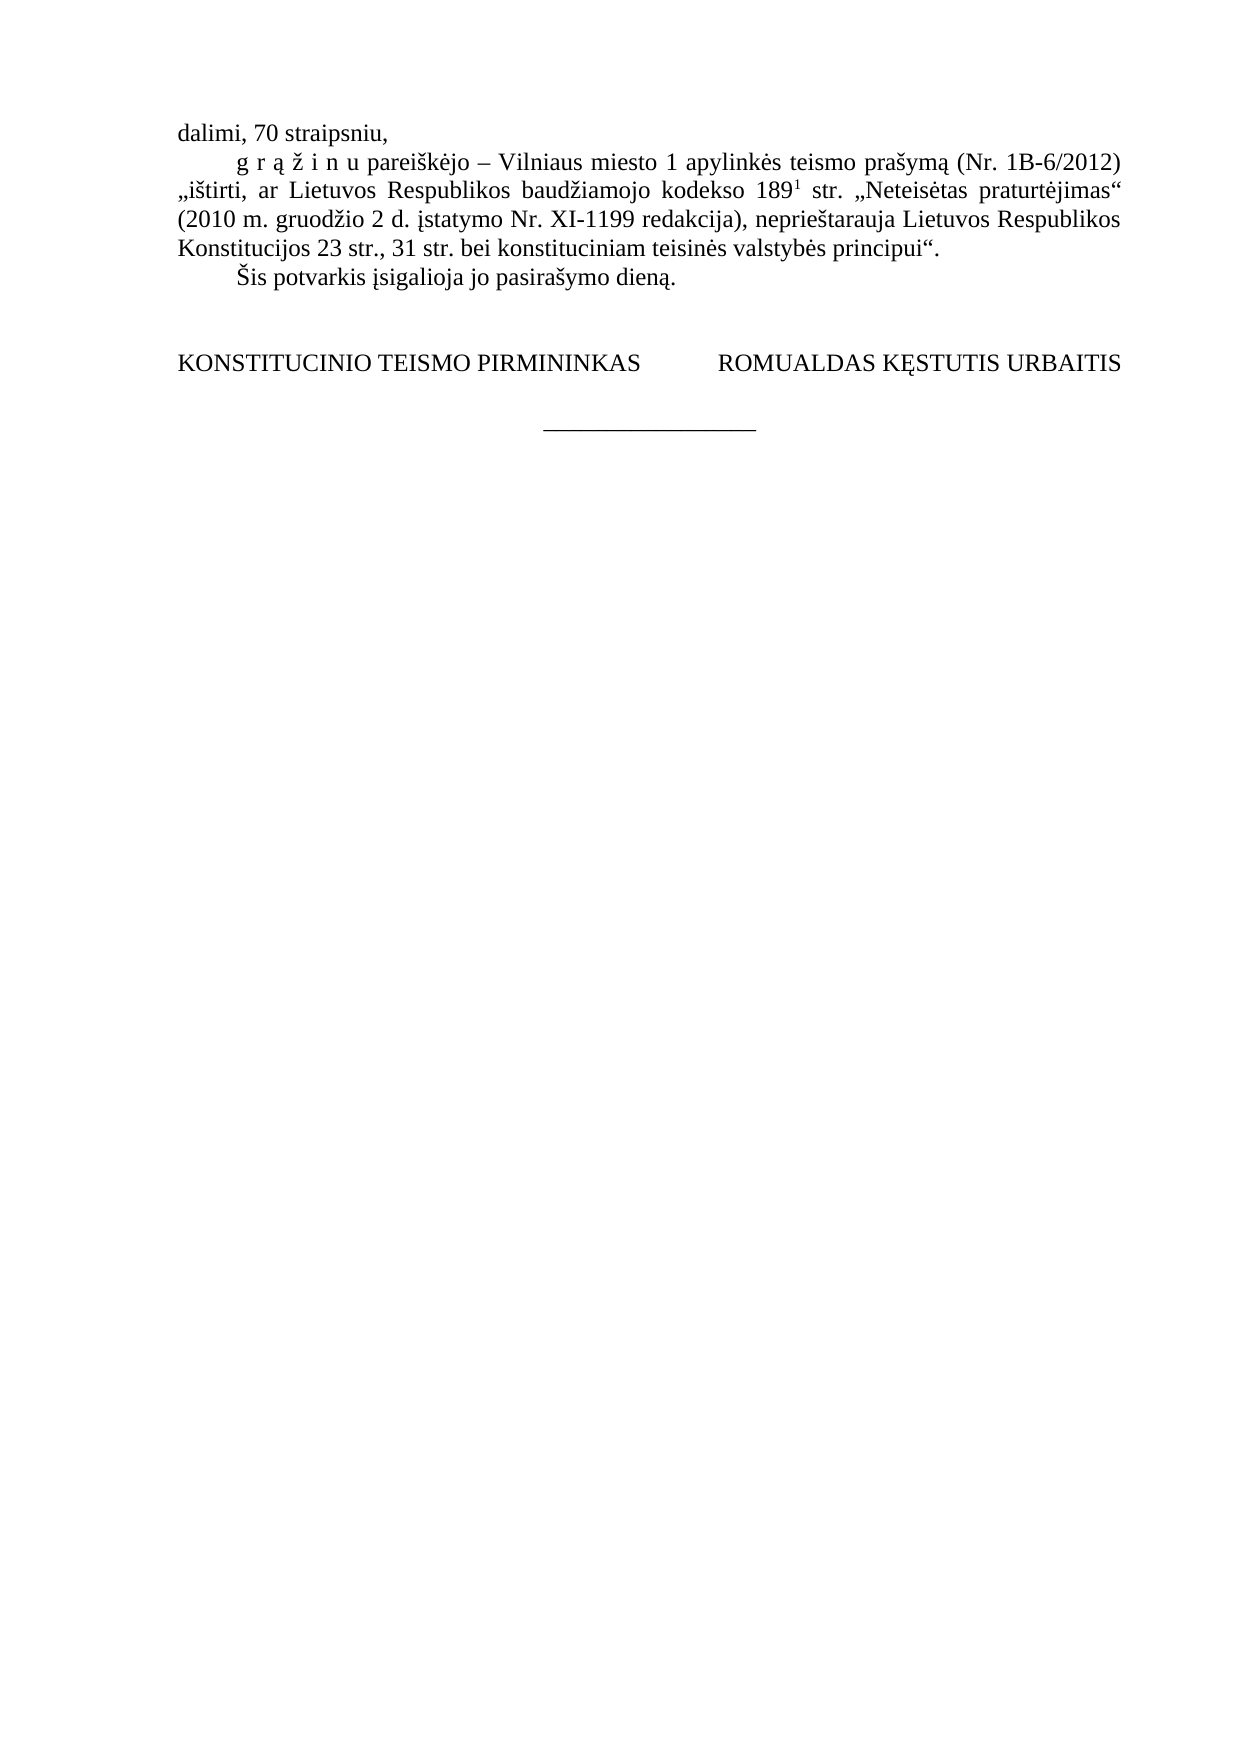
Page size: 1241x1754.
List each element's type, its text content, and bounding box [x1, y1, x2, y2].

text _________________ [177, 406, 1122, 434]
text g r ą ž i n u pareiškėjo – Vilniaus miesto 1 apylinkės teismo prašymą (Nr. 1B-6/2012) „ištirti, ar Lietuvos Respublikos baudžiamojo kodekso 1891 str. „Neteisėtas praturtėjimas“ (2010 m. gruodžio 2 d. įstatymo Nr. XI-1199 redakcija), neprieštarauja Lietuvos Respublikos Konstitucijos 23 str., 31 str. bei konstituciniam teisinės valstybės principui“. [177, 147, 1122, 262]
text dalimi, 70 straipsniu, [177, 118, 1122, 147]
text Šis potvarkis įsigalioja jo pasirašymo dieną. [177, 262, 1122, 291]
text Konstitucinio Teismo pirmininkas Romualdas Kęstutis Urbaitis [177, 348, 1122, 377]
